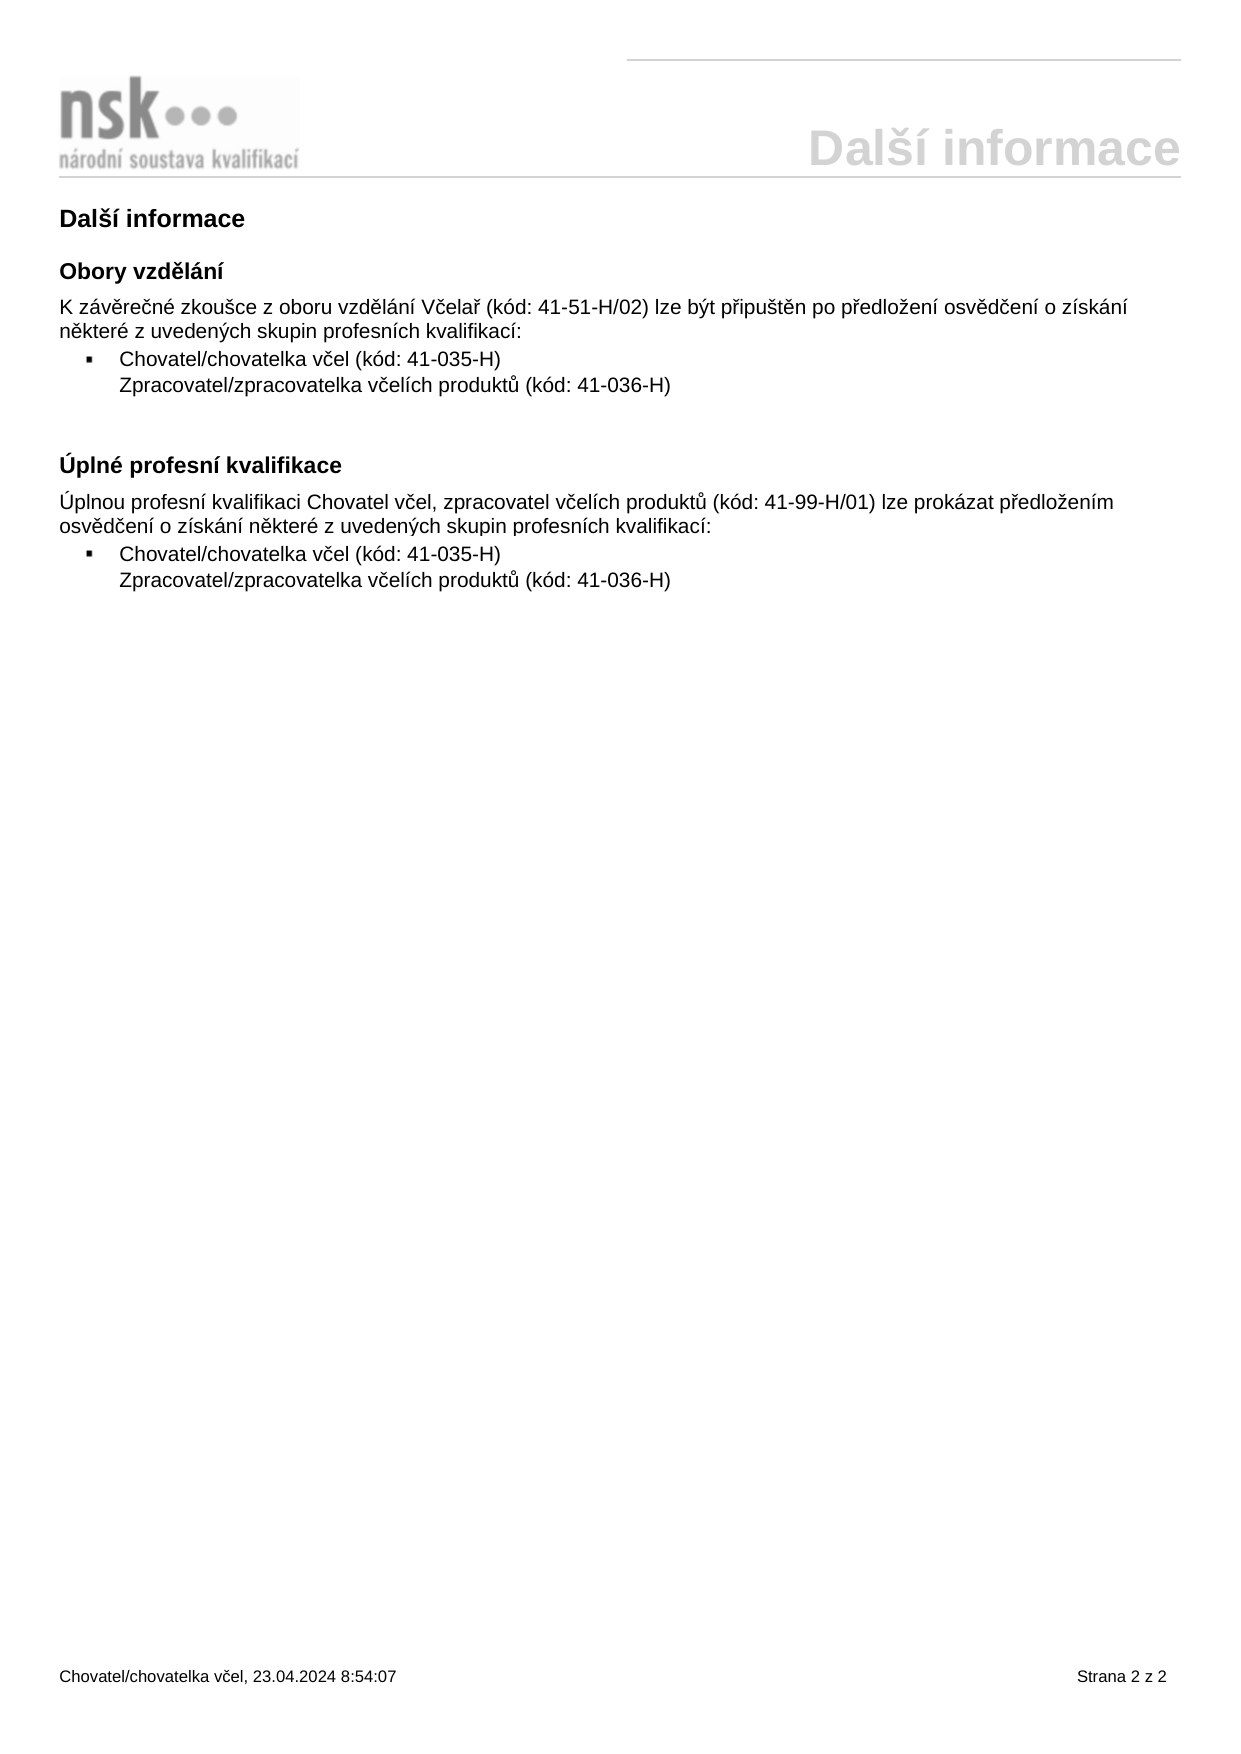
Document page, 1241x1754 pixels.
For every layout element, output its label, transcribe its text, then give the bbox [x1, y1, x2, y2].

table_cell [119, 171, 482, 176]
table_cell [119, 398, 482, 429]
table_cell [861, 536, 1167, 542]
table_cell Zpracovatel/zpracovatelka včelích produktů (kód: 41-036-H) [119, 568, 1181, 591]
table_cell [482, 343, 619, 347]
table_cell [620, 59, 627, 170]
table_cell [1167, 1225, 1181, 1442]
table_cell [627, 1442, 861, 1658]
table_cell [619, 925, 627, 1224]
table_cell [1167, 925, 1181, 1224]
table_cell Chovatel/chovatelka včel (kód: 41-035-H) [119, 347, 1181, 373]
table_cell [861, 194, 1167, 200]
table_cell [59, 194, 119, 200]
table_cell [119, 591, 482, 624]
table_cell [627, 430, 861, 442]
table_cell [482, 430, 619, 442]
table_cell [619, 194, 627, 200]
table_cell [59, 591, 119, 624]
table_cell [119, 430, 482, 442]
table_cell [482, 194, 619, 200]
table_cell [627, 343, 861, 347]
table_cell [1167, 591, 1181, 624]
table_cell Obory vzdělání [59, 248, 1181, 295]
table_cell [619, 1225, 627, 1442]
table_cell [1167, 430, 1181, 442]
table_cell [59, 568, 119, 591]
table_cell [619, 591, 627, 624]
table_cell [627, 536, 861, 542]
table_cell [627, 625, 861, 924]
table_cell [1167, 1442, 1181, 1658]
table_cell [861, 343, 1167, 347]
table_cell [59, 1225, 119, 1442]
table_cell [627, 591, 861, 624]
table_cell [482, 1442, 619, 1658]
table_cell [59, 171, 119, 176]
table_cell [627, 1225, 861, 1442]
table_cell [861, 625, 1167, 924]
table_cell Zpracovatel/zpracovatelka včelích produktů (kód: 41-036-H) [119, 373, 1181, 398]
table_cell [59, 1442, 119, 1658]
table_cell K závěrečné zkoušce z oboru vzdělání Včelař (kód: 41-51-H/02) lze být připuštěn po předložení osvědčení o získání některé z uvedených skupin profesních kvalifikací: [59, 295, 1181, 343]
table_cell [119, 236, 482, 248]
table_cell [627, 925, 861, 1224]
table_cell [482, 171, 619, 176]
picture [59, 542, 119, 566]
table_cell [619, 170, 627, 176]
table_cell [119, 1225, 482, 1442]
table_cell [482, 1225, 619, 1442]
table_cell [59, 343, 119, 347]
table_cell [119, 1442, 482, 1658]
table_cell [119, 536, 482, 542]
table_cell Další informace [627, 61, 1181, 176]
table_cell [482, 625, 619, 924]
table_cell [1167, 625, 1181, 924]
table_cell [619, 398, 627, 429]
table_cell [59, 398, 119, 429]
table_cell Chovatel/chovatelka včel (kód: 41-035-H) [119, 542, 1181, 567]
table_cell [1167, 1658, 1181, 1694]
table_cell [119, 625, 482, 924]
table_cell [119, 925, 482, 1224]
table_cell [619, 536, 627, 542]
table_cell [59, 925, 119, 1224]
table_cell [482, 536, 619, 542]
table_cell [627, 194, 861, 200]
table_cell [861, 591, 1167, 624]
table_cell [482, 398, 619, 429]
table_cell [619, 236, 627, 248]
table_cell [59, 536, 119, 542]
table_cell [1167, 398, 1181, 429]
table_cell [627, 236, 861, 248]
table_cell [619, 625, 627, 924]
table_cell [627, 398, 861, 429]
picture [59, 347, 119, 372]
table_cell Chovatel/chovatelka včel, 23.04.2024 8:54:07 [59, 1658, 861, 1694]
table_cell [482, 236, 619, 248]
table_cell [861, 398, 1167, 429]
table_cell [861, 1442, 1167, 1658]
table_cell [1167, 536, 1181, 542]
table_cell [861, 1225, 1167, 1442]
table_cell [1167, 236, 1181, 248]
table_cell Strana 2 z 2 [861, 1658, 1167, 1694]
table_cell Další informace [59, 200, 1181, 236]
table_cell [861, 430, 1167, 442]
table_cell [619, 430, 627, 442]
picture [58, 59, 620, 171]
table_cell Úplnou profesní kvalifikaci Chovatel včel, zpracovatel včelích produktů (kód: 41-99-H/01) lze prokázat předložením osvědčení o získání některé z uvedených skupin profesních kvalifikací: [59, 490, 1181, 536]
table_cell [119, 343, 482, 347]
table_cell [119, 194, 482, 200]
table_cell [861, 925, 1167, 1224]
table_cell [59, 236, 119, 248]
table_cell Úplné profesní kvalifikace [59, 442, 1181, 489]
table_cell [1167, 343, 1181, 347]
table_cell [59, 178, 1181, 194]
table_cell [1167, 194, 1181, 200]
table_cell [482, 925, 619, 1224]
table_cell [619, 1442, 627, 1658]
table_cell [861, 236, 1167, 248]
table_cell [59, 373, 119, 398]
table_cell [59, 625, 119, 924]
table_cell [482, 591, 619, 624]
table_cell [59, 430, 119, 442]
